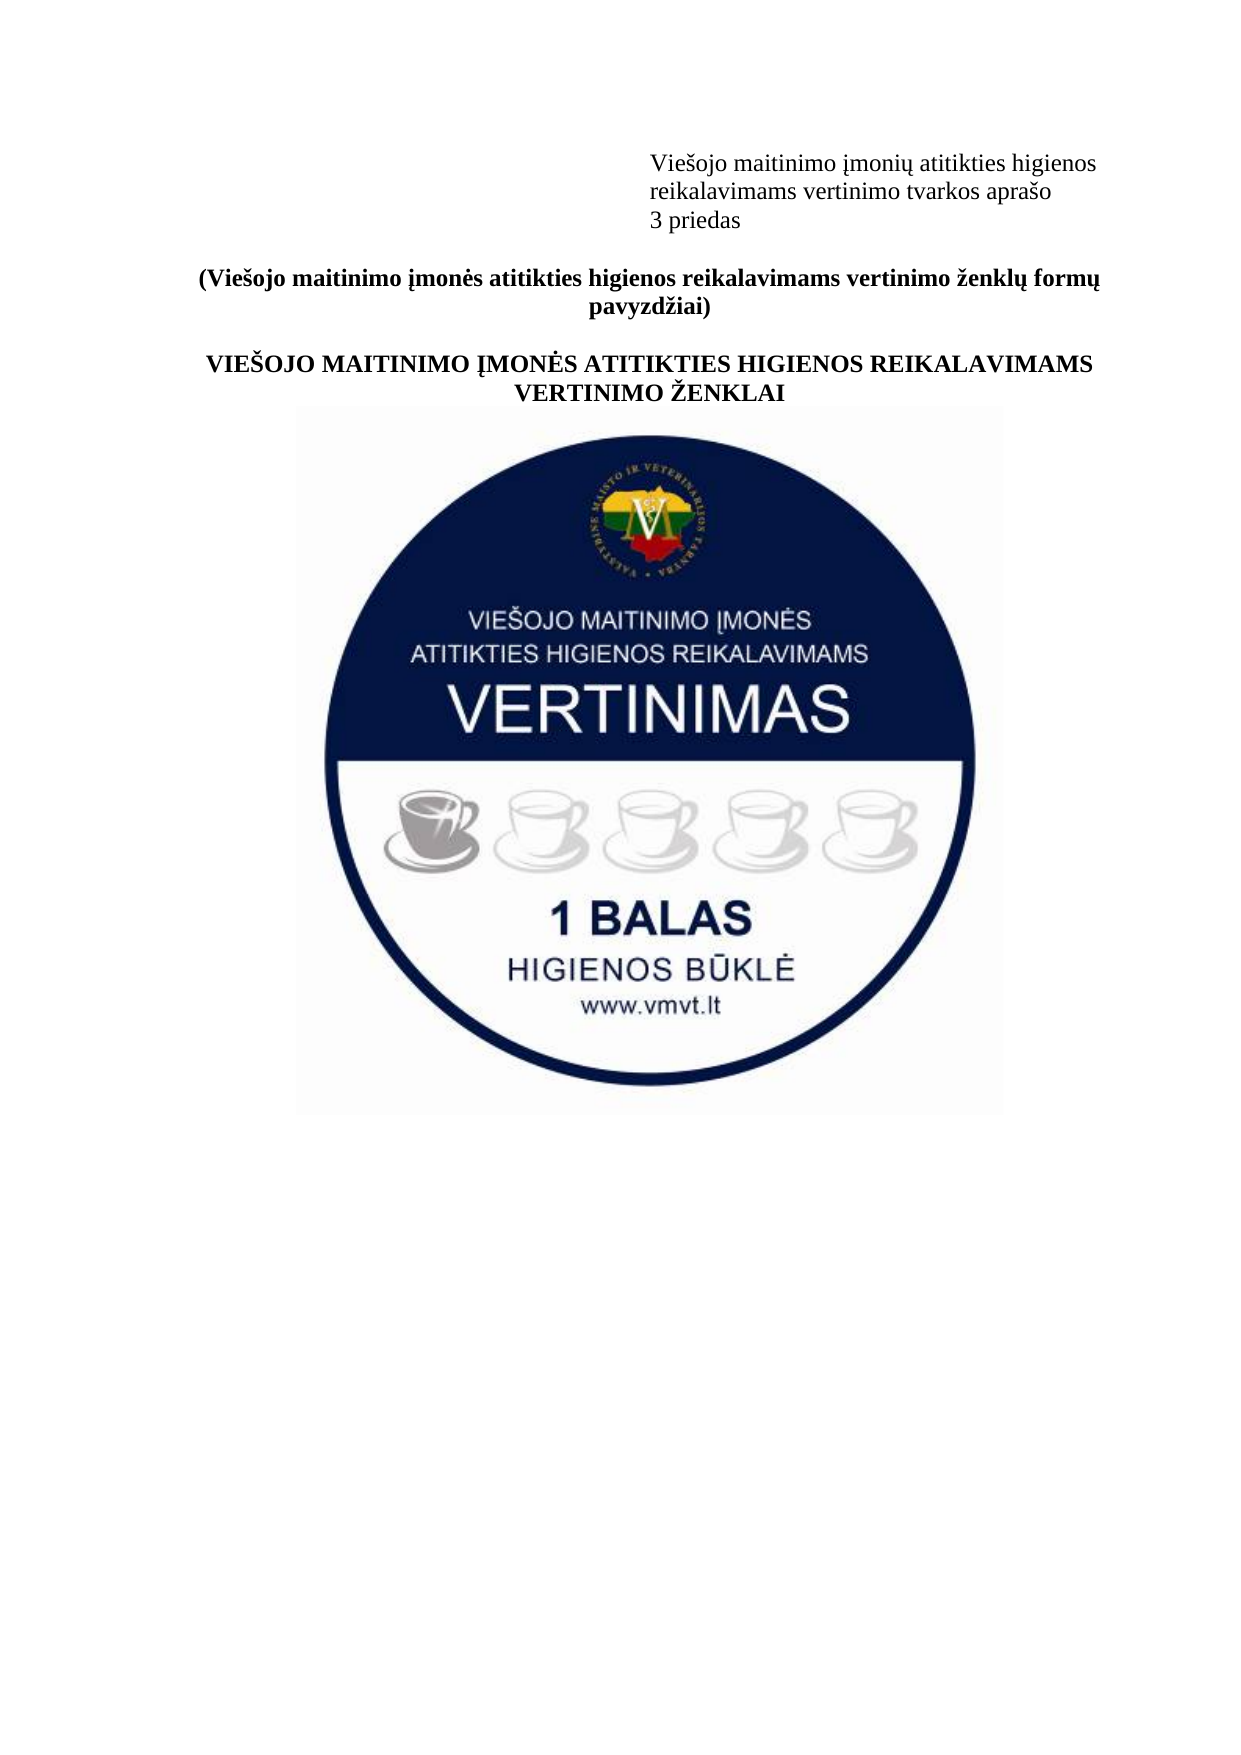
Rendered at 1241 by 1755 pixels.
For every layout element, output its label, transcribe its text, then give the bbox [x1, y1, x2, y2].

text 3 priedas [649, 205, 1122, 234]
text reikalavimams vertinimo tvarkos aprašo [649, 176, 1122, 205]
text Viešojo maitinimo įmonių atitikties higienos [649, 148, 1122, 176]
text VIEŠOJO MAITINIMO ĮMONĖS ATITIKTIES HIGIENOS REIKALAVIMAMS VERTINIMO ŽENKLAI [177, 349, 1122, 406]
text (Viešojo maitinimo įmonės atitikties higienos reikalavimams vertinimo ženklų formų pavyzdžiai) [177, 263, 1122, 320]
